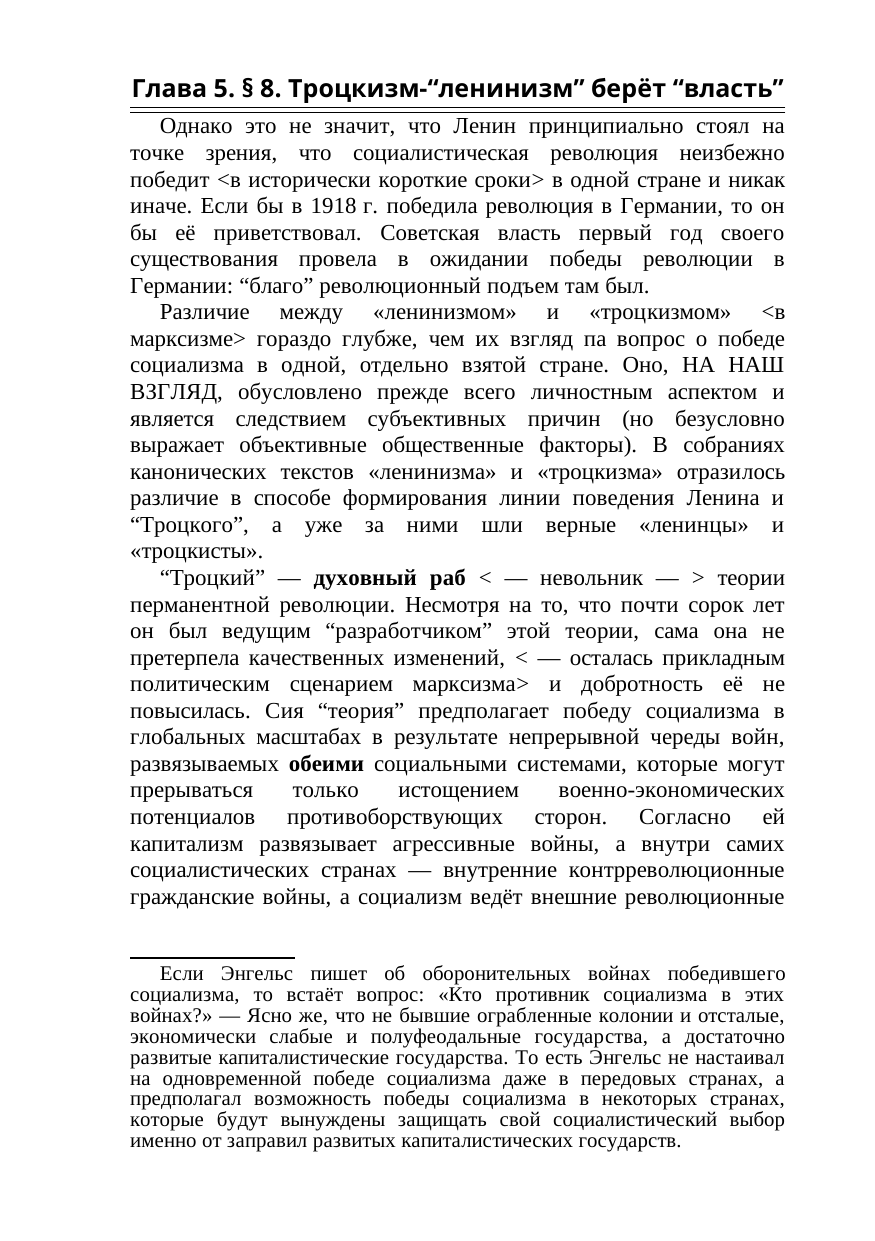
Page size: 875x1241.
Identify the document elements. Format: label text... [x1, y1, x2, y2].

text Различие между «ленинизмом» и «троц­кизмом» <в марксизме> гораздо глубже, чем их взгляд па вопрос о победе социализма в одной, отдельно взятой стране. Оно, НА НАШ ВЗГЛЯД, обусловлено прежде всего личностным аспектом и является следствием субъективных причин (но безусловно выражает объективные общественные факторы). В собраниях канонических текстов «лени­низма» и «троцкизма» отрази­лось различие в способе формирования линии поведения Ленина и “Троцкого”, а уже за ними шли верные «ленинцы» и «троцкисты». [130, 298, 785, 564]
text “Троцкий” — духовный раб < — невольник — > теории перманентной револю­ции. Несмотря на то, что почти сорок лет он был ведущим “разра­бот­чиком” этой теории, сама она не претерпела качест­венных изменений, < — осталась прикладным политическим сценарием марксизма> и добротность её не повысилась. Сия “тео­рия” предполагает победу социализма в глобальных масштабах в результате непрерывной череды войн, развязываемых обеи­ми социальными системами, которые могут прерываться толь­ко истощением военно-экономических потенциалов проти­воборствующих сторон. Согласно ей капитализм развязывает агрессивные войны, а внутри самих социалистических странах — внутренние контрреволюционные гражданские войны, а социализм ведёт внешние революционные [130, 564, 785, 909]
text Если Энгельс пишет об оборонительных войнах победивше­го социализма, то встаёт вопрос: «Кто противник социализма в этих войнах?» — Ясно же, что не бывшие ограбленные колонии и отсталые, экономически слабые и полуфеодальные государ­ства, а достаточно развитые капиталистические государства. То есть Энгельс не настаивал на одновременной победе социализма даже в передовых странах, а предполагал возможность победы социализма в некоторых странах, которые будут вынуждены защищать свой социалистический выбор именно от заправил развитых капиталистических государств. [130, 964, 785, 1152]
text Однако это не значит, что Ленин принципиально стоял на точке зрения, что социалистическая революция неизбежно победит <в исторически короткие сроки> в одной стране и никак иначе. Если бы в 1918 г. победила революция в Германии, то он бы её приветствовал. Советская власть первый год своего существования провела в ожидании победы революции в Германии: “благо” революционный подъем там был. [130, 113, 785, 298]
